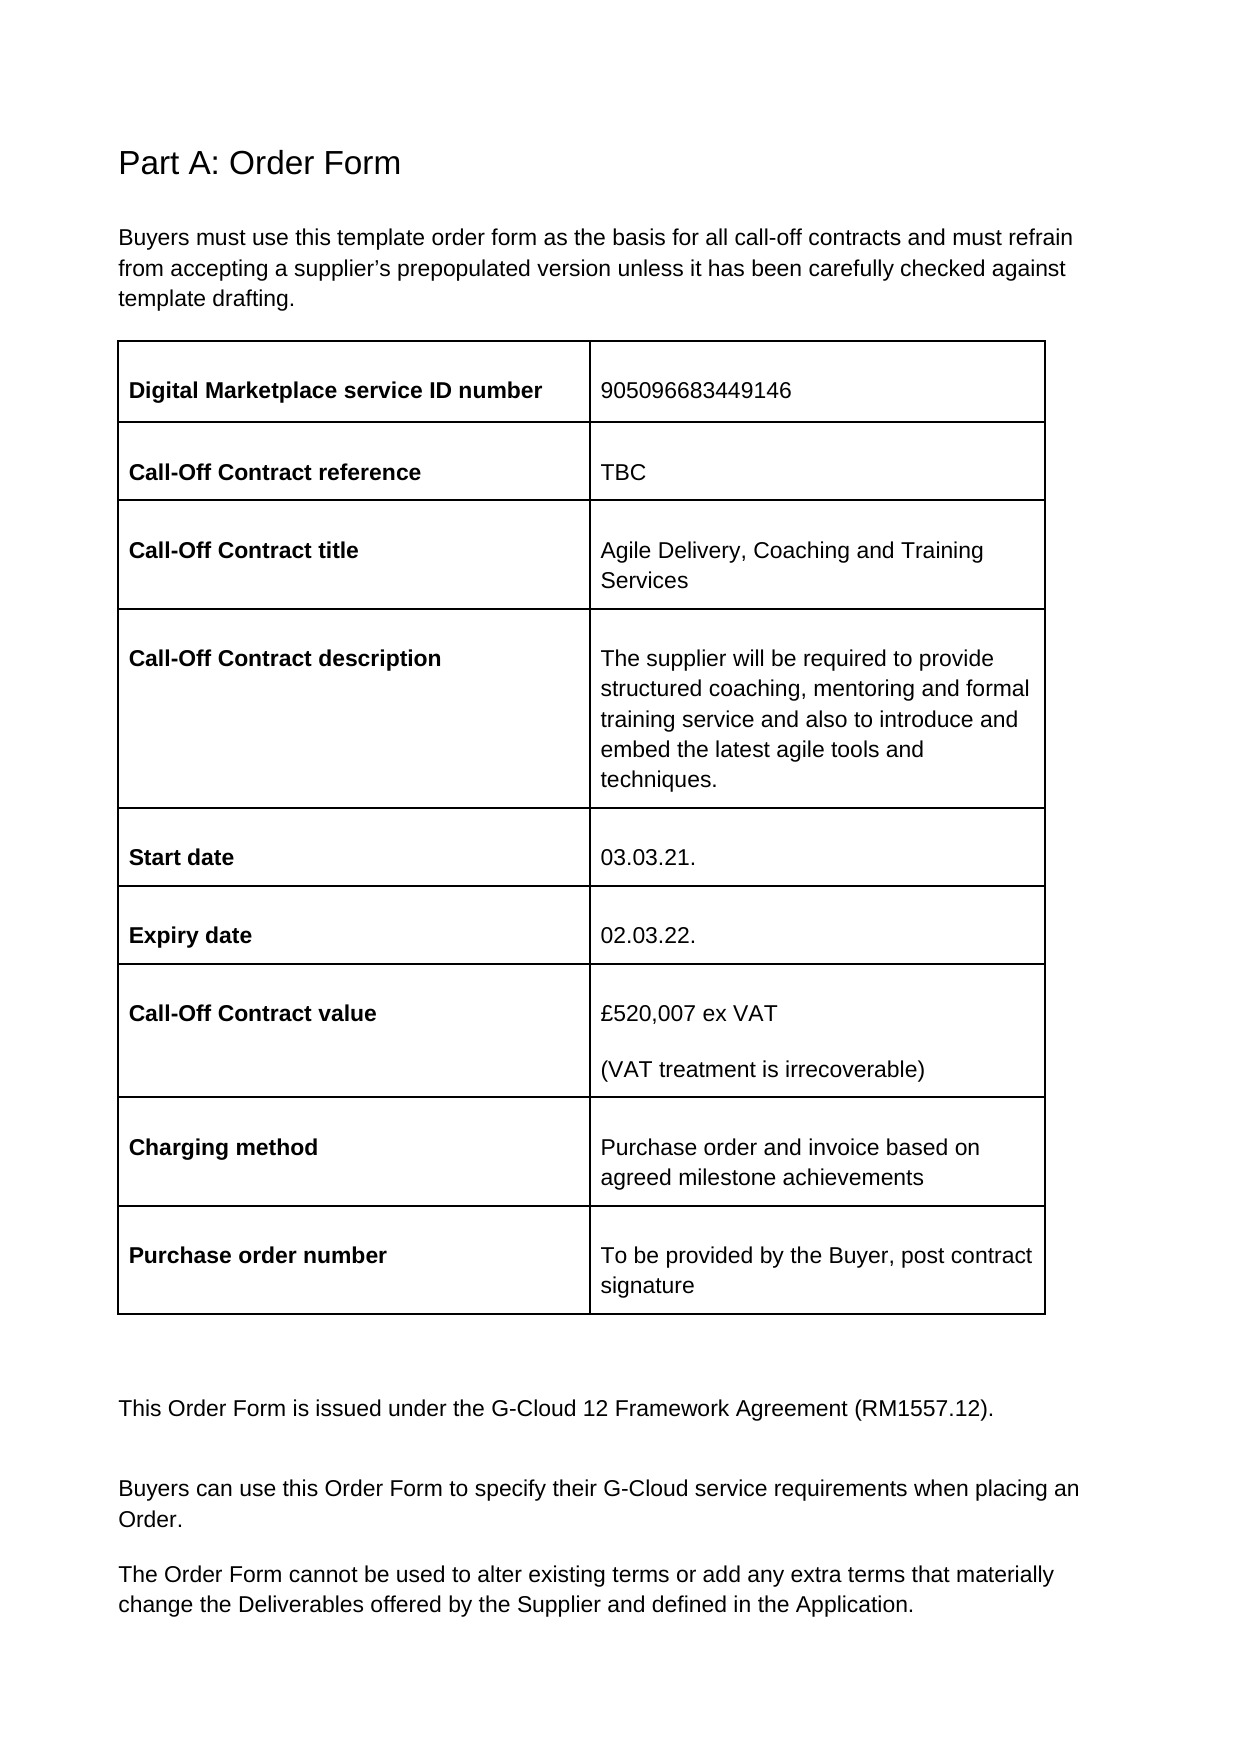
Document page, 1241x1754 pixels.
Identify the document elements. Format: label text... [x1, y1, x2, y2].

subtitle Part A: Order Form [118, 143, 1122, 181]
text This Order Form is issued under the G-Cloud 12 Framework Agreement (RM1557.12). [118, 1395, 1122, 1422]
table_cell 02.03.22. [591, 887, 1044, 963]
table_cell £520,007 ex VAT (VAT treatment is irrecoverable) [591, 965, 1044, 1096]
table_cell Start date [119, 809, 589, 885]
table_cell Expiry date [119, 887, 589, 963]
table_cell Purchase order number [119, 1207, 589, 1313]
table_cell TBC [591, 423, 1044, 499]
text Buyers must use this template order form as the basis for all call-off contracts and must refrain from accepting a supplier’s prepopulated version unless it has been carefully checked against template drafting. [118, 224, 1122, 311]
table_cell Call-Off Contract description [119, 610, 589, 807]
table_header Digital Marketplace service ID number [119, 342, 589, 421]
table_cell Call-Off Contract reference [119, 423, 589, 499]
table_cell Call-Off Contract title [119, 501, 589, 608]
table_cell Call-Off Contract value [119, 965, 589, 1096]
table_cell Charging method [119, 1098, 589, 1204]
table_cell To be provided by the Buyer, post contract signature [591, 1207, 1044, 1313]
table_cell Purchase order and invoice based on agreed milestone achievements [591, 1098, 1044, 1204]
table_cell The supplier will be required to provide structured coaching, mentoring and formal training service and also to introduce and embed the latest agile tools and techniques. [591, 610, 1044, 807]
table_cell Agile Delivery, Coaching and Training Services [591, 501, 1044, 608]
text The Order Form cannot be used to alter existing terms or add any extra terms that materially change the Deliverables offered by the Supplier and defined in the Application. [118, 1561, 1122, 1617]
text Buyers can use this Order Form to specify their G-Cloud service requirements when placing an Order. [118, 1475, 1122, 1532]
table_header 905096683449146 [591, 342, 1044, 421]
table_cell 03.03.21. [591, 809, 1044, 885]
